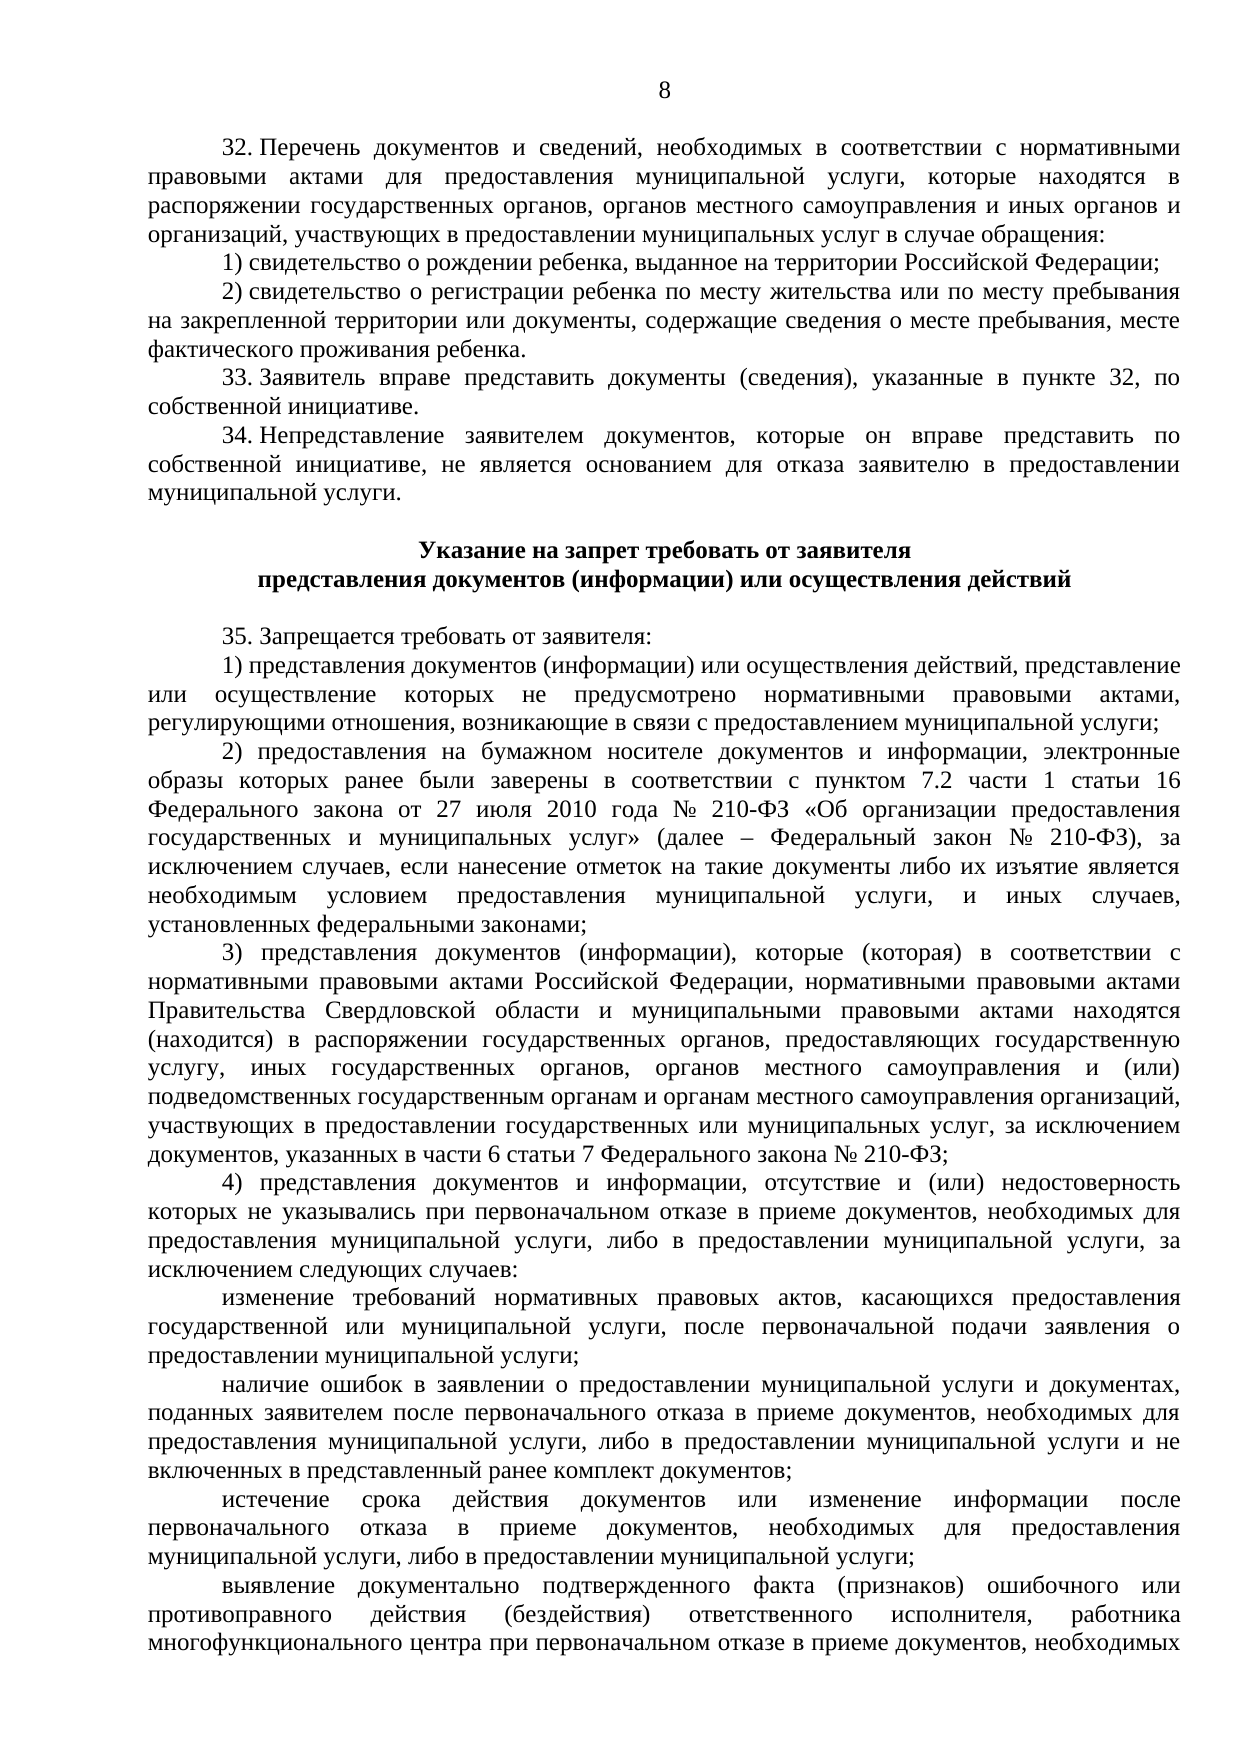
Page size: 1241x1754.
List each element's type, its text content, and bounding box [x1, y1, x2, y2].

text 1) свидетельство о рождении ребенка, выданное на территории Российской Федерации; [148, 247, 1181, 276]
text 2) свидетельство о регистрации ребенка по месту жительства или по месту пребывания на закрепленной территории или документы, содержащие сведения о месте пребывания, месте фактического проживания ребенка. [148, 276, 1181, 362]
text 2) предоставления на бумажном носителе документов и информации, электронные образы которых ранее были заверены в соответствии с пунктом 7.2 части 1 статьи 16 Федерального закона от 27 июля 2010 года № 210-ФЗ «Об организации предоставления государственных и муниципальных услуг» (далее – Федеральный закон № 210-ФЗ), за исключением случаев, если нанесение отметок на такие документы либо их изъятие является необходимым условием предоставления муниципальной услуги, и иных случаев, установленных федеральными законами; [148, 736, 1181, 937]
text выявление документально подтвержденного факта (признаков) ошибочного или противоправного действия (бездействия) ответственного исполнителя, работника многофункционального центра при первоначальном отказе в приеме документов, необходимых [148, 1570, 1181, 1656]
text представления документов (информации) или осуществления действий [148, 564, 1181, 592]
text наличие ошибок в заявлении о предоставлении муниципальной услуги и документах, поданных заявителем после первоначального отказа в приеме документов, необходимых для предоставления муниципальной услуги, либо в предоставлении муниципальной услуги и не включенных в представленный ранее комплект документов; [148, 1369, 1181, 1484]
text 35. Запрещается требовать от заявителя: [148, 621, 1181, 650]
text 33. Заявитель вправе представить документы (сведения), указанные в пункте 32, по собственной инициативе. [148, 362, 1181, 420]
text изменение требований нормативных правовых актов, касающихся предоставления государственной или муниципальной услуги, после первоначальной подачи заявления о предоставлении муниципальной услуги; [148, 1282, 1181, 1369]
text Указание на запрет требовать от заявителя [148, 535, 1181, 564]
text 1) представления документов (информации) или осуществления действий, представление или осуществление которых не предусмотрено нормативными правовыми актами, регулирующими отношения, возникающие в связи с предоставлением муниципальной услуги; [148, 650, 1181, 736]
text 4) представления документов и информации, отсутствие и (или) недостоверность которых не указывались при первоначальном отказе в приеме документов, необходимых для предоставления муниципальной услуги, либо в предоставлении муниципальной услуги, за исключением следующих случаев: [148, 1167, 1181, 1282]
text 32. Перечень документов и сведений, необходимых в соответствии с нормативными правовыми актами для предоставления муниципальной услуги, которые находятся в распоряжении государственных органов, органов местного самоуправления и иных органов и организаций, участвующих в предоставлении муниципальных услуг в случае обращения: [148, 132, 1181, 247]
text 3) представления документов (информации), которые (которая) в соответствии с нормативными правовыми актами Российской Федерации, нормативными правовыми актами Правительства Свердловской области и муниципальными правовыми актами находятся (находится) в распоряжении государственных органов, предоставляющих государственную услугу, иных государственных органов, органов местного самоуправления и (или) подведомственных государственным органам и органам местного самоуправления организаций, участвующих в предоставлении государственных или муниципальных услуг, за исключением документов, указанных в части 6 статьи 7 Федерального закона № 210-ФЗ; [148, 937, 1181, 1167]
text истечение срока действия документов или изменение информации после первоначального отказа в приеме документов, необходимых для предоставления муниципальной услуги, либо в предоставлении муниципальной услуги; [148, 1484, 1181, 1570]
text 34. Непредставление заявителем документов, которые он вправе представить по собственной инициативе, не является основанием для отказа заявителю в предоставлении муниципальной услуги. [148, 420, 1181, 506]
